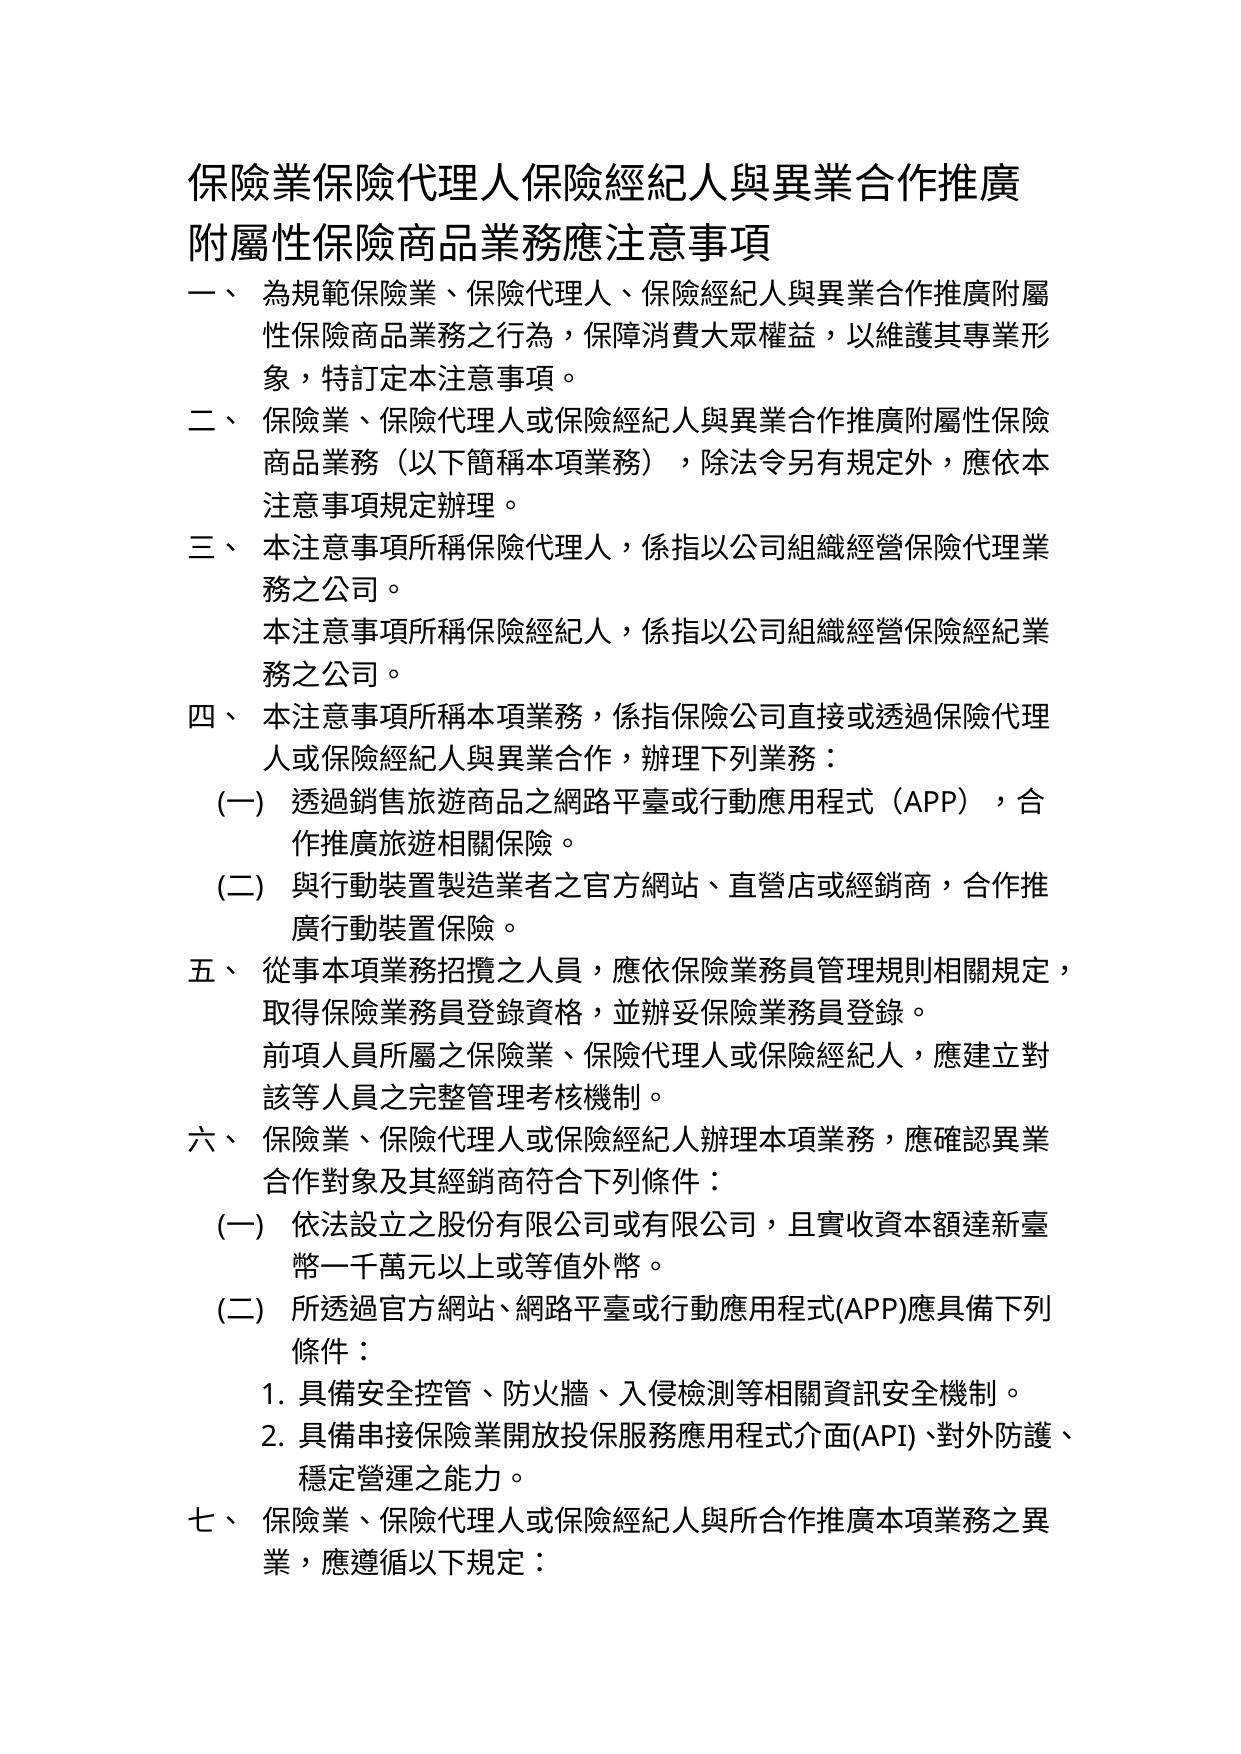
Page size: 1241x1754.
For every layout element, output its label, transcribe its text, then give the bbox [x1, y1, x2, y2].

list 保險業、保險代理人或保險經紀人辦理本項業務，應確認異業合作對象及其經銷商符合下列條件： [187, 1117, 1053, 1201]
text 前項人員所屬之保險業、保險代理人或保險經紀人，應建立對該等人員之完整管理考核機制。 [262, 1032, 1053, 1117]
list 保險業、保險代理人或保險經紀人與異業合作推廣附屬性保險商品業務（以下簡稱本項業務），除法令另有規定外，應依本注意事項規定辦理。 [187, 397, 1053, 524]
list 依法設立之股份有限公司或有限公司，且實收資本額達新臺幣一千萬元以上或等值外幣。 [217, 1201, 1053, 1286]
list 本注意事項所稱本項業務，係指保險公司直接或透過保險代理人或保險經紀人與異業合作，辦理下列業務： [187, 693, 1053, 778]
list 所透過官方網站、網路平臺或行動應用程式(APP)應具備下列條件： [217, 1286, 1053, 1371]
text 本注意事項所稱保險經紀人，係指以公司組織經營保險經紀業務之公司。 [262, 609, 1053, 693]
list 與行動裝置製造業者之官方網站、直營店或經銷商，合作推廣行動裝置保險。 [217, 863, 1053, 947]
list 具備安全控管、防火牆、入侵檢測等相關資訊安全機制。 [260, 1371, 1053, 1413]
text 保險業保險代理人保險經紀人與異業合作推廣附屬性保險商品業務應注意事項 [187, 150, 1053, 271]
list 具備串接保險業開放投保服務應用程式介面(API)、對外防護、穩定營運之能力。 [260, 1413, 1053, 1498]
list 透過銷售旅遊商品之網路平臺或行動應用程式（APP），合作推廣旅遊相關保險。 [217, 778, 1053, 863]
list 本注意事項所稱保險代理人，係指以公司組織經營保險代理業務之公司。 [187, 524, 1053, 609]
list 保險業、保險代理人或保險經紀人與所合作推廣本項業務之異業，應遵循以下規定： [187, 1498, 1053, 1582]
list 為規範保險業、保險代理人、保險經紀人與異業合作推廣附屬性保險商品業務之行為，保障消費大眾權益，以維護其專業形象，特訂定本注意事項。 [187, 271, 1053, 397]
list 從事本項業務招攬之人員，應依保險業務員管理規則相關規定，取得保險業務員登錄資格，並辦妥保險業務員登錄。 [187, 947, 1053, 1032]
